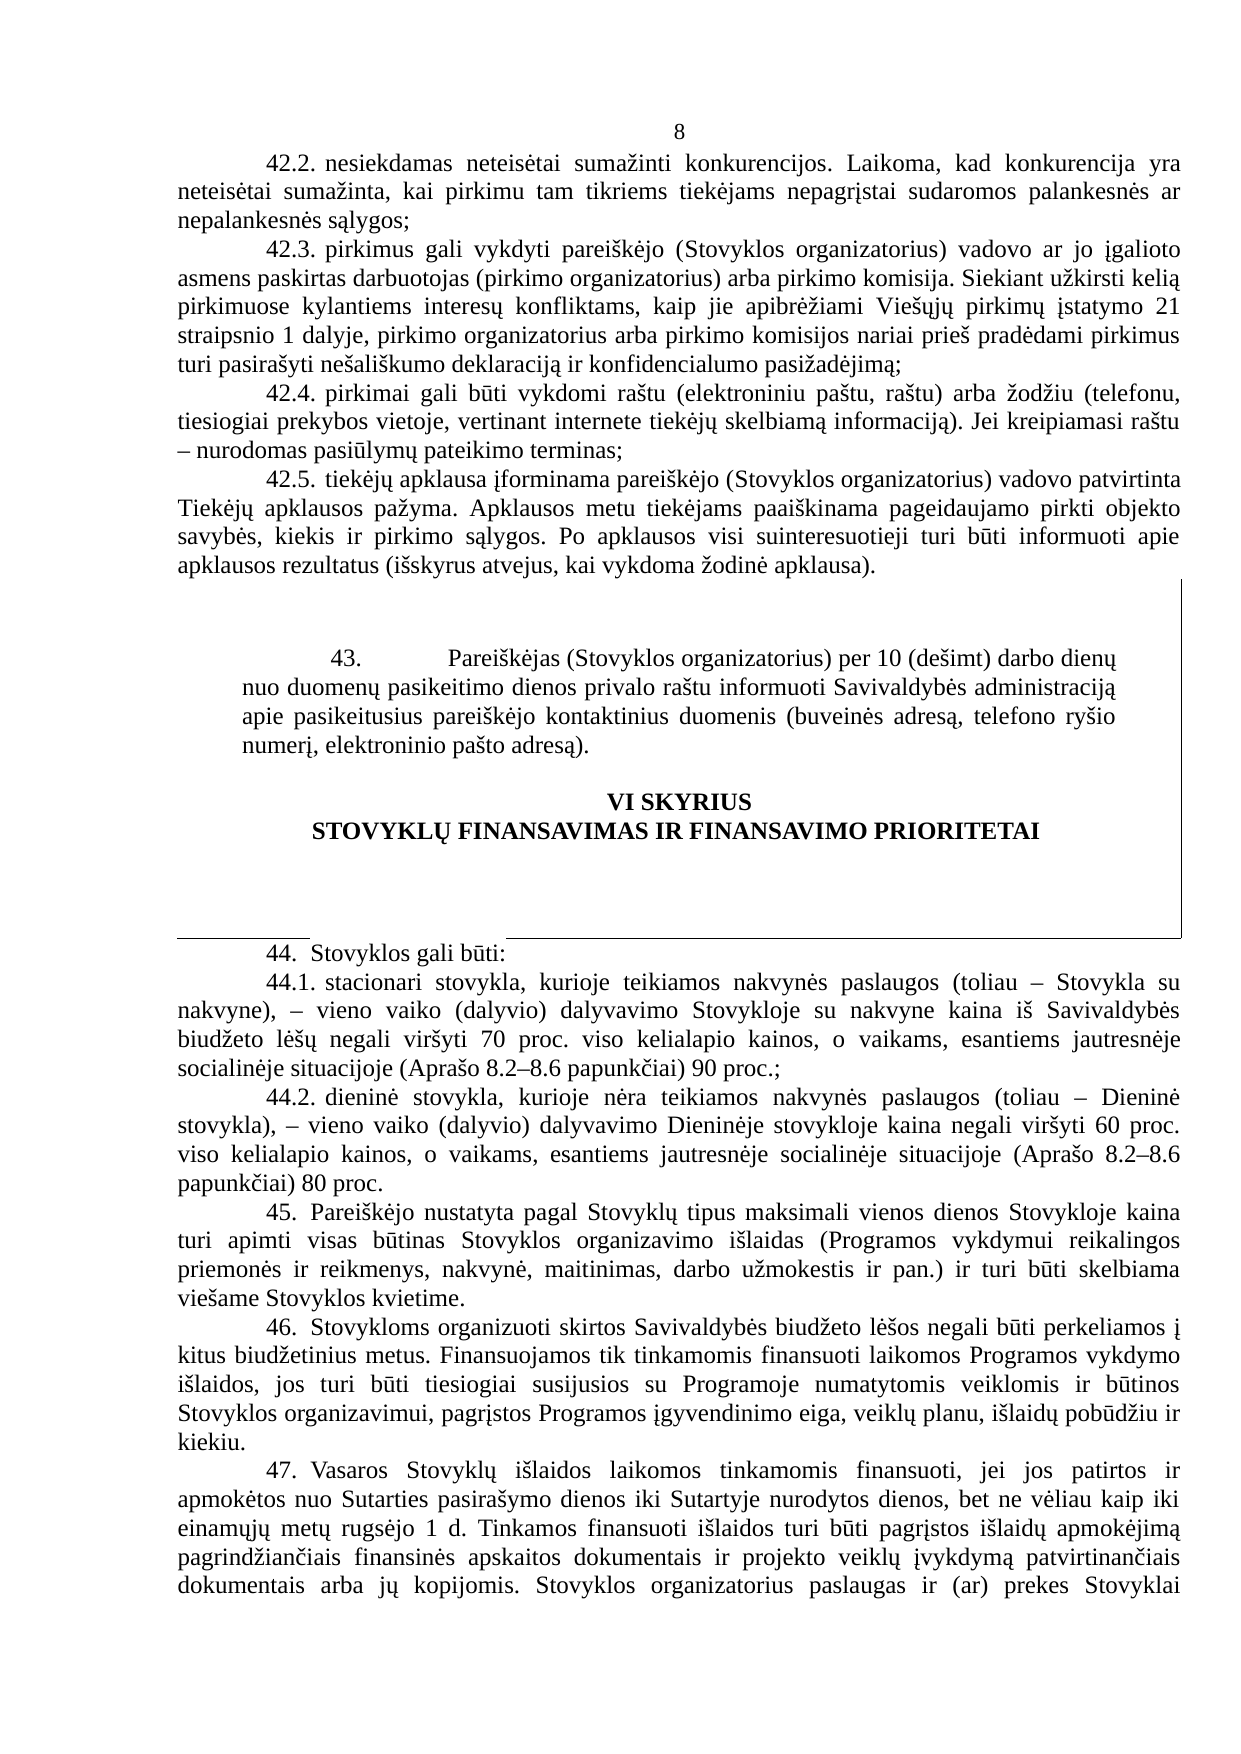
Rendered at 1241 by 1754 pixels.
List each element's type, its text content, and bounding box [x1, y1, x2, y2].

text VI SKYRIUS [177, 787, 1181, 816]
text 44. Stovyklos gali būti: [177, 938, 1181, 967]
text 46. Stovykloms organizuoti skirtos Savivaldybės biudžeto lėšos negali būti perkeliamos į kitus biudžetinius metus. Finansuojamos tik tinkamomis finansuoti laikomos Programos vykdymo išlaidos, jos turi būti tiesiogiai susijusios su Programoje numatytomis veiklomis ir būtinos Stovyklos organizavimui, pagrįstos Programos įgyvendinimo eiga, veiklų planu, išlaidų pobūdžiu ir kiekiu. [177, 1312, 1181, 1456]
text 45. Pareiškėjo nustatyta pagal Stovyklų tipus maksimali vienos dienos Stovykloje kaina turi apimti visas būtinas Stovyklos organizavimo išlaidas (Programos vykdymui reikalingos priemonės ir reikmenys, nakvynė, maitinimas, darbo užmokestis ir pan.) ir turi būti skelbiama viešame Stovyklos kvietime. [177, 1197, 1181, 1312]
text 44.1. stacionari stovykla, kurioje teikiamos nakvynės paslaugos (toliau – Stovykla su nakvyne), – vieno vaiko (dalyvio) dalyvavimo Stovykloje su nakvyne kaina iš Savivaldybės biudžeto lėšų negali viršyti 70 proc. viso kelialapio kainos, o vaikams, esantiems jautresnėje socialinėje situacijoje (Aprašo 8.2–8.6 papunkčiai) 90 proc.; [177, 967, 1181, 1082]
text STOVYKLŲ FINANSAVIMAS IR FINANSAVIMO PRIORITETAI [177, 816, 1181, 845]
text 43. Pareiškėjas (Stovyklos organizatorius) per 10 (dešimt) darbo dienų nuo duomenų pasikeitimo dienos privalo raštu informuoti Savivaldybės administraciją apie pasikeitusius pareiškėjo kontaktinius duomenis (buveinės adresą, telefono ryšio numerį, elektroninio pašto adresą). [177, 579, 1181, 758]
text 44.2. dieninė stovykla, kurioje nėra teikiamos nakvynės paslaugos (toliau – Dieninė stovykla), – vieno vaiko (dalyvio) dalyvavimo Dieninėje stovykloje kaina negali viršyti 60 proc. viso kelialapio kainos, o vaikams, esantiems jautresnėje socialinėje situacijoje (Aprašo 8.2–8.6 papunkčiai) 80 proc. [177, 1082, 1181, 1197]
text 47. Vasaros Stovyklų išlaidos laikomos tinkamomis finansuoti, jei jos patirtos ir apmokėtos nuo Sutarties pasirašymo dienos iki Sutartyje nurodytos dienos, bet ne vėliau kaip iki einamųjų metų rugsėjo 1 d. Tinkamos finansuoti išlaidos turi būti pagrįstos išlaidų apmokėjimą pagrindžiančiais finansinės apskaitos dokumentais ir projekto veiklų įvykdymą patvirtinančiais dokumentais arba jų kopijomis. Stovyklos organizatorius paslaugas ir (ar) prekes Stovyklai [177, 1456, 1181, 1599]
text 42.4. pirkimai gali būti vykdomi raštu (elektroniniu paštu, raštu) arba žodžiu (telefonu, tiesiogiai prekybos vietoje, vertinant internete tiekėjų skelbiamą informaciją). Jei kreipiamasi raštu – nurodomas pasiūlymų pateikimo terminas; [177, 378, 1181, 464]
text 42.3. pirkimus gali vykdyti pareiškėjo (Stovyklos organizatorius) vadovo ar jo įgalioto asmens paskirtas darbuotojas (pirkimo organizatorius) arba pirkimo komisija. Siekiant užkirsti kelią pirkimuose kylantiems interesų konfliktams, kaip jie apibrėžiami Viešųjų pirkimų įstatymo 21 straipsnio 1 dalyje, pirkimo organizatorius arba pirkimo komisijos nariai prieš pradėdami pirkimus turi pasirašyti nešališkumo deklaraciją ir konfidencialumo pasižadėjimą; [177, 234, 1181, 378]
text 42.2. nesiekdamas neteisėtai sumažinti konkurencijos. Laikoma, kad konkurencija yra neteisėtai sumažinta, kai pirkimu tam tikriems tiekėjams nepagrįstai sudaromos palankesnės ar nepalankesnės sąlygos; [177, 148, 1181, 234]
text 42.5. tiekėjų apklausa įforminama pareiškėjo (Stovyklos organizatorius) vadovo patvirtinta Tiekėjų apklausos pažyma. Apklausos metu tiekėjams paaiškinama pageidaujamo pirkti objekto savybės, kiekis ir pirkimo sąlygos. Po apklausos visi suinteresuotieji turi būti informuoti apie apklausos rezultatus (išskyrus atvejus, kai vykdoma žodinė apklausa). [177, 464, 1181, 579]
